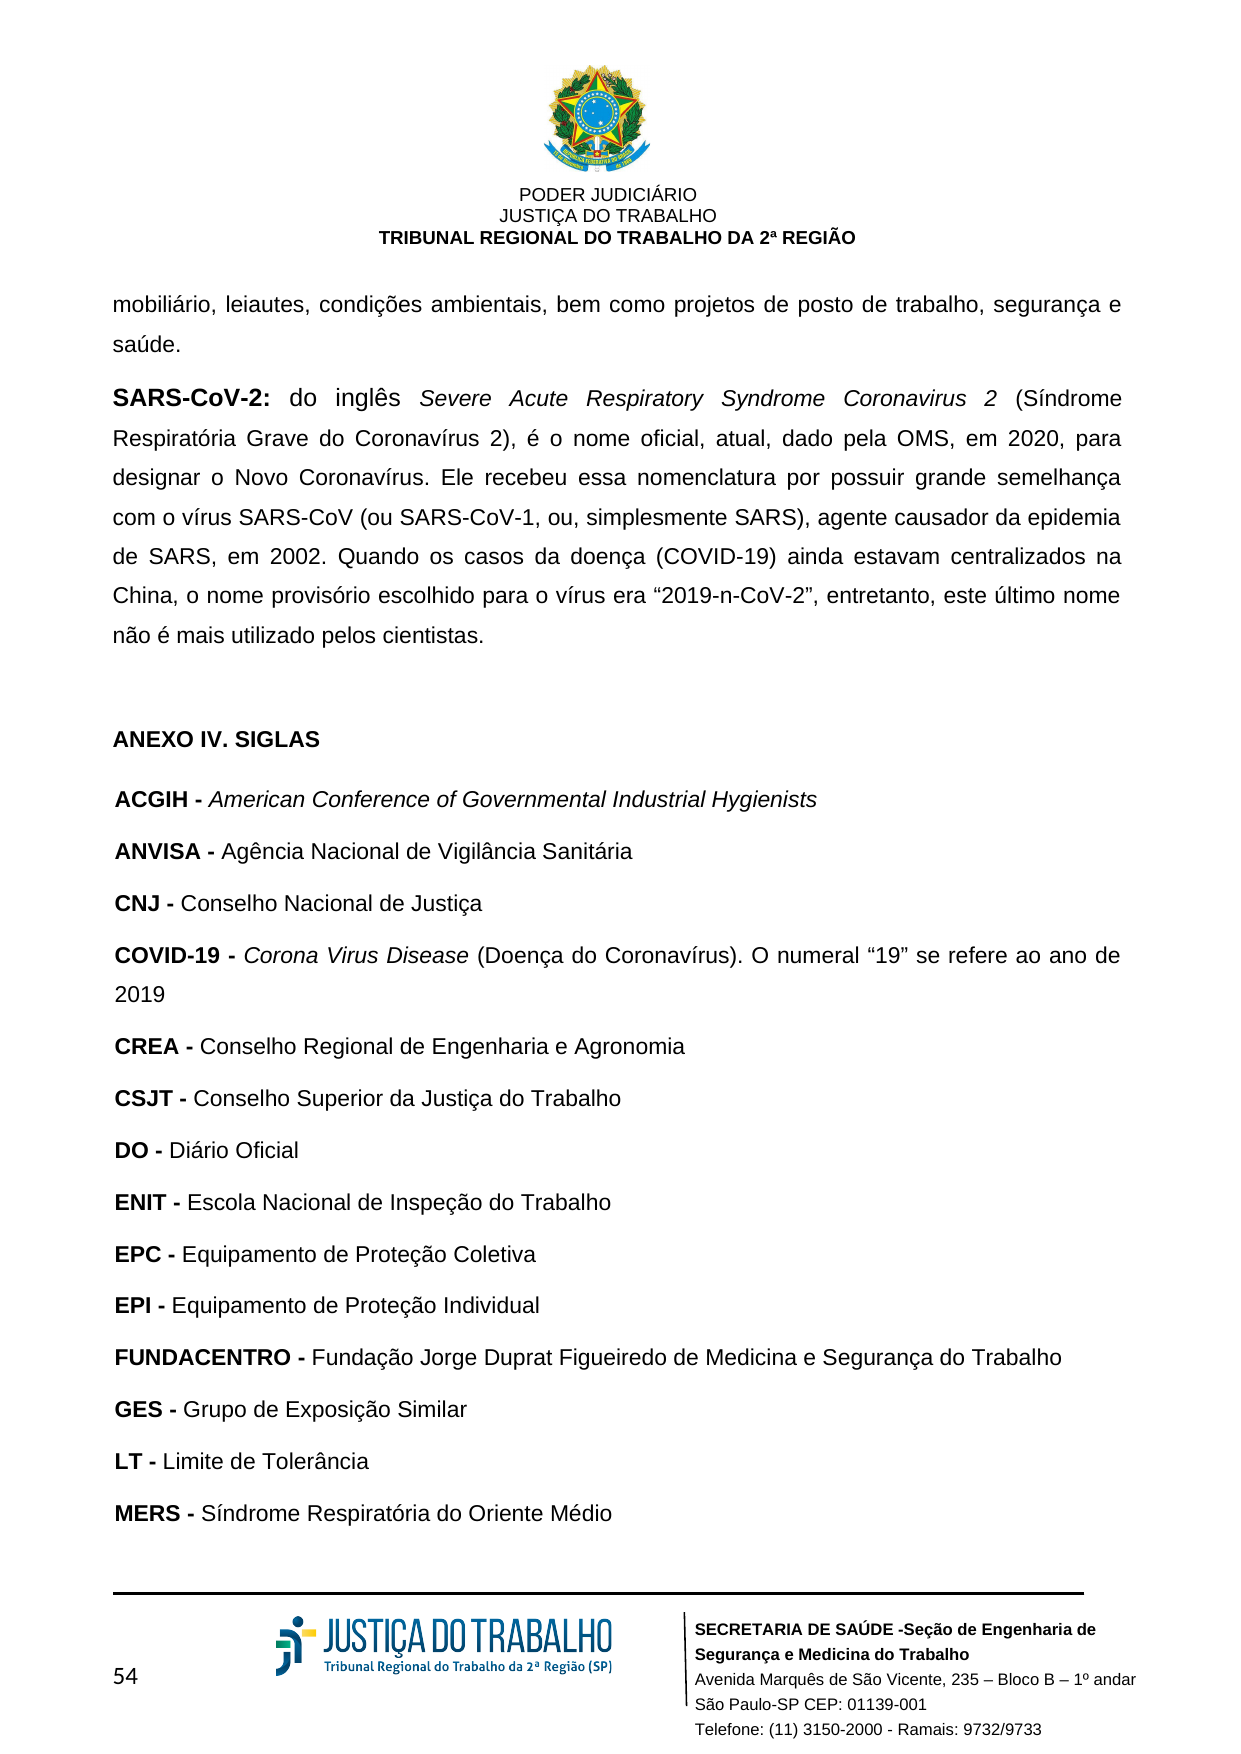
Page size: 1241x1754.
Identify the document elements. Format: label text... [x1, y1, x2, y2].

text COVID-19 - Corona Virus Disease (Doença do Coronavírus). O numeral “19” se refere ao ano de 2019 [114, 942, 1122, 1007]
text ANVISA - Agência Nacional de Vigilância Sanitária [114, 838, 1122, 864]
text ACGIH - American Conference of Governmental Industrial Hygienists [114, 786, 1122, 812]
text FUNDACENTRO - Fundação Jorge Duprat Figueiredo de Medicina e Segurança do Trabalho [114, 1344, 1122, 1371]
text CNJ - Conselho Nacional de Justiça [114, 890, 1122, 916]
picture [543, 65, 650, 172]
subtitle ANEXO IV. SIGLAS [112, 726, 1122, 752]
text DO - Diário Oficial [114, 1137, 1122, 1163]
text CREA - Conselho Regional de Engenharia e Agronomia [114, 1033, 1122, 1059]
text SARS-CoV-2: do inglês Severe Acute Respiratory Syndrome Coronavirus 2 (Síndrome Respiratória Grave do Coronavírus 2), é o nome oficial, atual, dado pela OMS, em 2020, para designar o Novo Coronavírus. Ele recebeu essa nomenclatura por possuir grande semelhança com o vírus SARS-CoV (ou SARS-CoV-1, ou, simplesmente SARS), agente causador da epidemia de SARS, em 2002. Quando os casos da doença (COVID-19) ainda estavam centralizados na China, o nome provisório escolhido para o vírus era “2019-n-CoV-2”, entretanto, este último nome não é mais utilizado pelos cientistas. [112, 383, 1122, 648]
text MERS - Síndrome Respiratória do Oriente Médio [114, 1500, 1122, 1526]
text CSJT - Conselho Superior da Justiça do Trabalho [114, 1085, 1122, 1111]
text mobiliário, leiautes, condições ambientais, bem como projetos de posto de trabalho, segurança e saúde. [112, 291, 1122, 357]
text LT - Limite de Tolerância [114, 1448, 1122, 1474]
text EPI - Equipamento de Proteção Individual [114, 1292, 1122, 1319]
text GES - Grupo de Exposição Similar [114, 1396, 1122, 1422]
text EPC - Equipamento de Proteção Coletiva [114, 1241, 1122, 1267]
picture [276, 1616, 612, 1676]
text ENIT - Escola Nacional de Inspeção do Trabalho [114, 1189, 1122, 1215]
